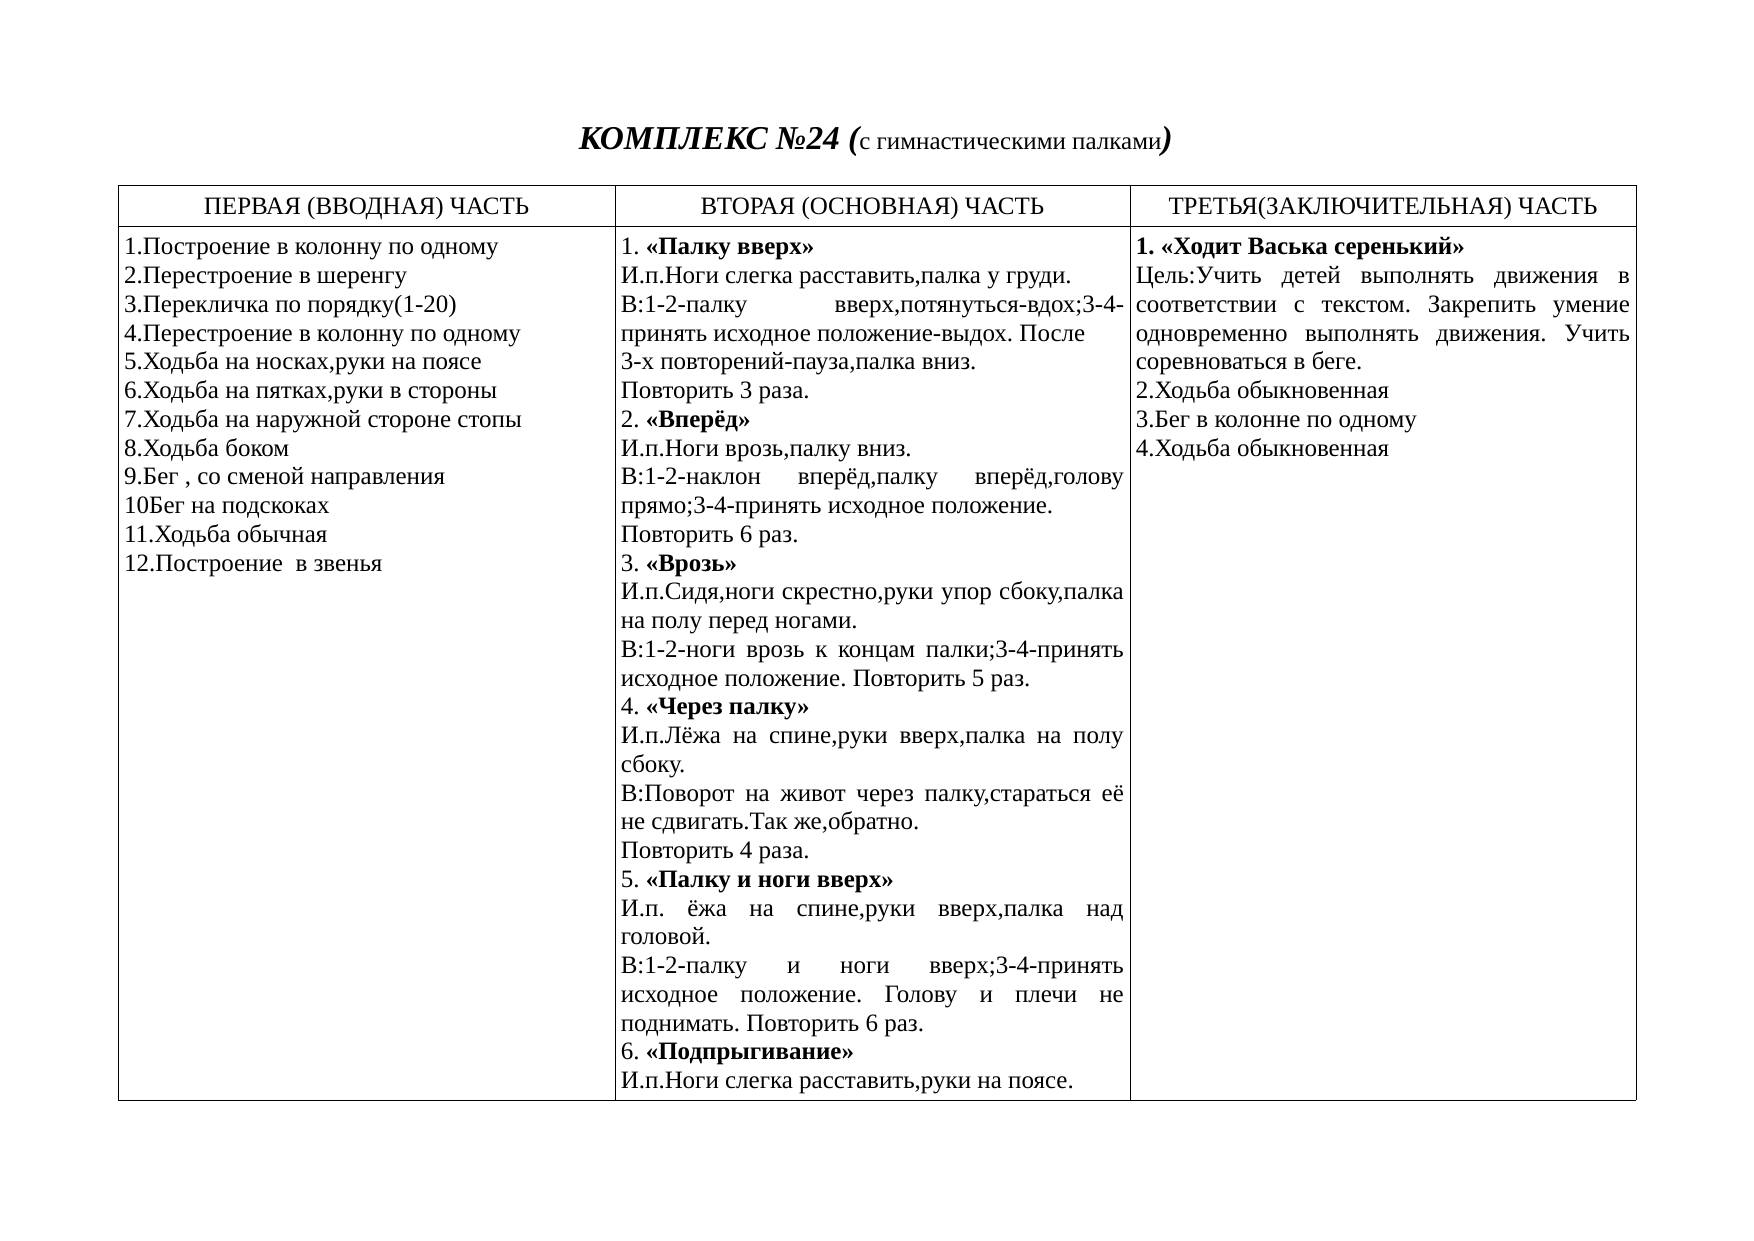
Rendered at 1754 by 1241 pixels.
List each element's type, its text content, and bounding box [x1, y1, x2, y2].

table_header ВТОРАЯ (ОСНОВНАЯ) ЧАСТЬ [616, 186, 1130, 226]
table_cell 1. «Палку вверх» И.п.Ноги слегка расставить,палка у груди. В:1-2-палку вверх,потянуться-вдох;3-4-принять исходное положение-выдох. После 3-х повторений-пауза,палка вниз. Повторить 3 раза. 2. «Вперёд» И.п.Ноги врозь,палку вниз. В:1-2-наклон вперёд,палку вперёд,голову прямо;3-4-принять исходное положение. Повторить 6 раз. 3. «Врозь» И.п.Сидя,ноги скрестно,руки упор сбоку,палка на полу перед ногами. В:1-2-ноги врозь к концам палки;3-4-принять исходное положение. Повторить 5 раз. 4. «Через палку» И.п.Лёжа на спине,руки вверх,палка на полу сбоку. В:Поворот на живот через палку,стараться её не сдвигать.Так же,обратно. Повторить 4 раза. 5. «Палку и ноги вверх» И.п. ёжа на спине,руки вверх,палка над головой. В:1-2-палку и ноги вверх;3-4-принять исходное положение. Голову и плечи не поднимать. Повторить 6 раз. 6. «Подпрыгивание» И.п.Ноги слегка расставить,руки на поясе. [616, 227, 1130, 1099]
table_cell 1. «Ходит Васька серенький» Цель:Учить детей выполнять движения в соответствии с текстом. Закрепить умение одновременно выполнять движения. Учить соревноваться в беге. 2.Ходьба обыкновенная 3.Бег в колонне по одному 4.Ходьба обыкновенная [1131, 227, 1636, 1099]
table_header ТРЕТЬЯ(ЗАКЛЮЧИТЕЛЬНАЯ) ЧАСТЬ [1131, 186, 1636, 226]
table_cell 1.Построение в колонну по одному 2.Перестроение в шеренгу 3.Перекличка по порядку(1-20) 4.Перестроение в колонну по одному 5.Ходьба на носках,руки на поясе 6.Ходьба на пятках,руки в стороны 7.Ходьба на наружной стороне стопы 8.Ходьба боком 9.Бег , со сменой направления 10Бег на подскоках 11.Ходьба обычная 12.Построение в звенья [119, 227, 615, 1099]
table_header ПЕРВАЯ (ВВОДНАЯ) ЧАСТЬ [119, 186, 615, 226]
text КОМПЛЕКС №24 (с гимнастическими палками) [118, 118, 1636, 156]
